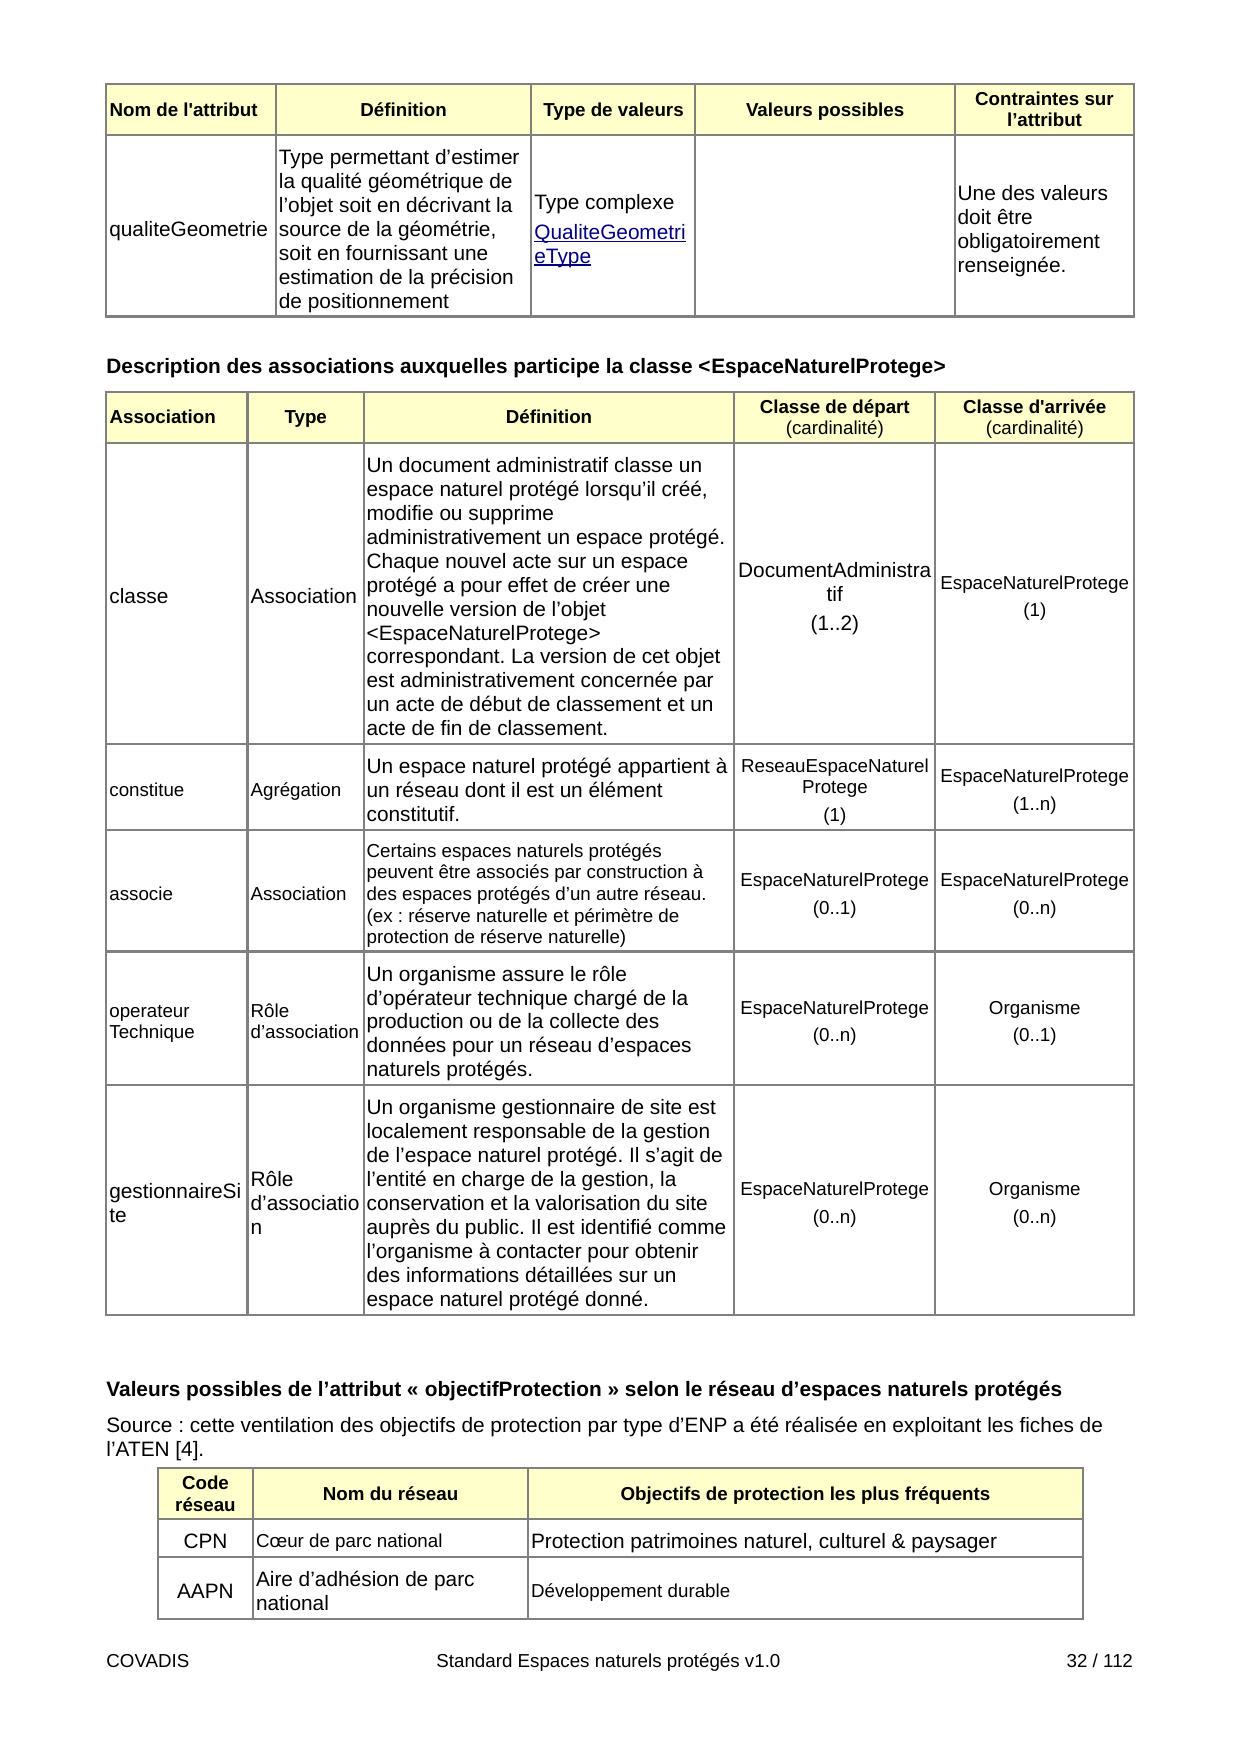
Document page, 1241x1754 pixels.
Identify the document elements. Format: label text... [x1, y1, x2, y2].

table_header Définition [365, 393, 733, 442]
table_cell qualiteGeometrie [107, 136, 275, 315]
table_cell Organisme (0..n) [936, 1086, 1133, 1313]
table_cell Organisme (0..1) [936, 953, 1133, 1084]
table_cell Rôle d’association [249, 1086, 363, 1313]
table_header Type [249, 393, 363, 442]
table_cell EspaceNaturelProtege (1..n) [936, 745, 1133, 829]
table_cell Agrégation [249, 745, 363, 829]
table_cell Certains espaces naturels protégés peuvent être associés par construction à des espaces protégés d’un autre réseau. (ex : réserve naturelle et périmètre de protection de réserve naturelle) [365, 831, 733, 950]
table_cell Cœur de parc national [254, 1520, 527, 1556]
table_cell [696, 136, 954, 315]
table_cell Un organisme gestionnaire de site est localement responsable de la gestion de l’espace naturel protégé. Il s’agit de l’entité en charge de la gestion, la conservation et la valorisation du site auprès du public. Il est identifié comme l’organisme à contacter pour obtenir des informations détaillées sur un espace naturel protégé donné. [365, 1086, 733, 1313]
table_cell Type permettant d’estimer la qualité géométrique de l’objet soit en décrivant la source de la géométrie, soit en fournissant une estimation de la précision de positionnement [277, 136, 530, 315]
table_cell associe [107, 831, 246, 950]
table_header Contraintes sur l’attribut [956, 85, 1133, 134]
table_header Définition [277, 85, 530, 134]
table_header Classe d'arrivée (cardinalité) [936, 393, 1133, 442]
table_cell classe [107, 444, 246, 743]
table_cell Type complexe QualiteGeometrieType [532, 136, 694, 315]
table_cell Protection patrimoines naturel, culturel & paysager [529, 1520, 1082, 1556]
table_header Code réseau [159, 1469, 252, 1518]
table_cell ReseauEspaceNaturelProtege (1) [735, 745, 934, 829]
table_cell Un organisme assure le rôle d’opérateur technique chargé de la production ou de la collecte des données pour un réseau d’espaces naturels protégés. [365, 953, 733, 1084]
table_header Association [107, 393, 246, 442]
table_cell Rôle d’association [249, 953, 363, 1084]
subtitle Valeurs possibles de l’attribut « objectifProtection » selon le réseau d’espaces naturels protégés [106, 1376, 1134, 1400]
table_cell EspaceNaturelProtege (0..1) [735, 831, 934, 950]
table_cell Développement durable [529, 1558, 1082, 1618]
subtitle Description des associations auxquelles participe la classe <EspaceNaturelProtege> [106, 354, 1134, 378]
table_header Objectifs de protection les plus fréquents [529, 1469, 1082, 1518]
table_cell constitue [107, 745, 246, 829]
table_header Nom de l'attribut [107, 85, 275, 134]
table_header Classe de départ (cardinalité) [735, 393, 934, 442]
table_cell EspaceNaturelProtege (0..n) [936, 831, 1133, 950]
table_cell EspaceNaturelProtege (1) [936, 444, 1133, 743]
table_header Nom du réseau [254, 1469, 527, 1518]
table_cell CPN [159, 1520, 252, 1556]
table_cell operateur Technique [107, 953, 246, 1084]
table_cell DocumentAdministratif (1..2) [735, 444, 934, 743]
table_cell gestionnaireSite [107, 1086, 246, 1313]
table_cell Un espace naturel protégé appartient à un réseau dont il est un élément constitutif. [365, 745, 733, 829]
text Source : cette ventilation des objectifs de protection par type d’ENP a été réalisée en exploitant les fiches de l’ATEN [4]. [106, 1413, 1134, 1461]
table_header Type de valeurs [532, 85, 694, 134]
table_cell Aire d’adhésion de parc national [254, 1558, 527, 1618]
table_cell Association [249, 444, 363, 743]
table_header Valeurs possibles [696, 85, 954, 134]
table_cell Une des valeurs doit être obligatoirement renseignée. [956, 136, 1133, 315]
table_cell Association [249, 831, 363, 950]
table_cell EspaceNaturelProtege (0..n) [735, 953, 934, 1084]
table_cell AAPN [159, 1558, 252, 1618]
table_cell EspaceNaturelProtege (0..n) [735, 1086, 934, 1313]
table_cell Un document administratif classe un espace naturel protégé lorsqu’il créé, modifie ou supprime administrativement un espace protégé. Chaque nouvel acte sur un espace protégé a pour effet de créer une nouvelle version de l’objet <EspaceNaturelProtege> correspondant. La version de cet objet est administrativement concernée par un acte de début de classement et un acte de fin de classement. [365, 444, 733, 743]
